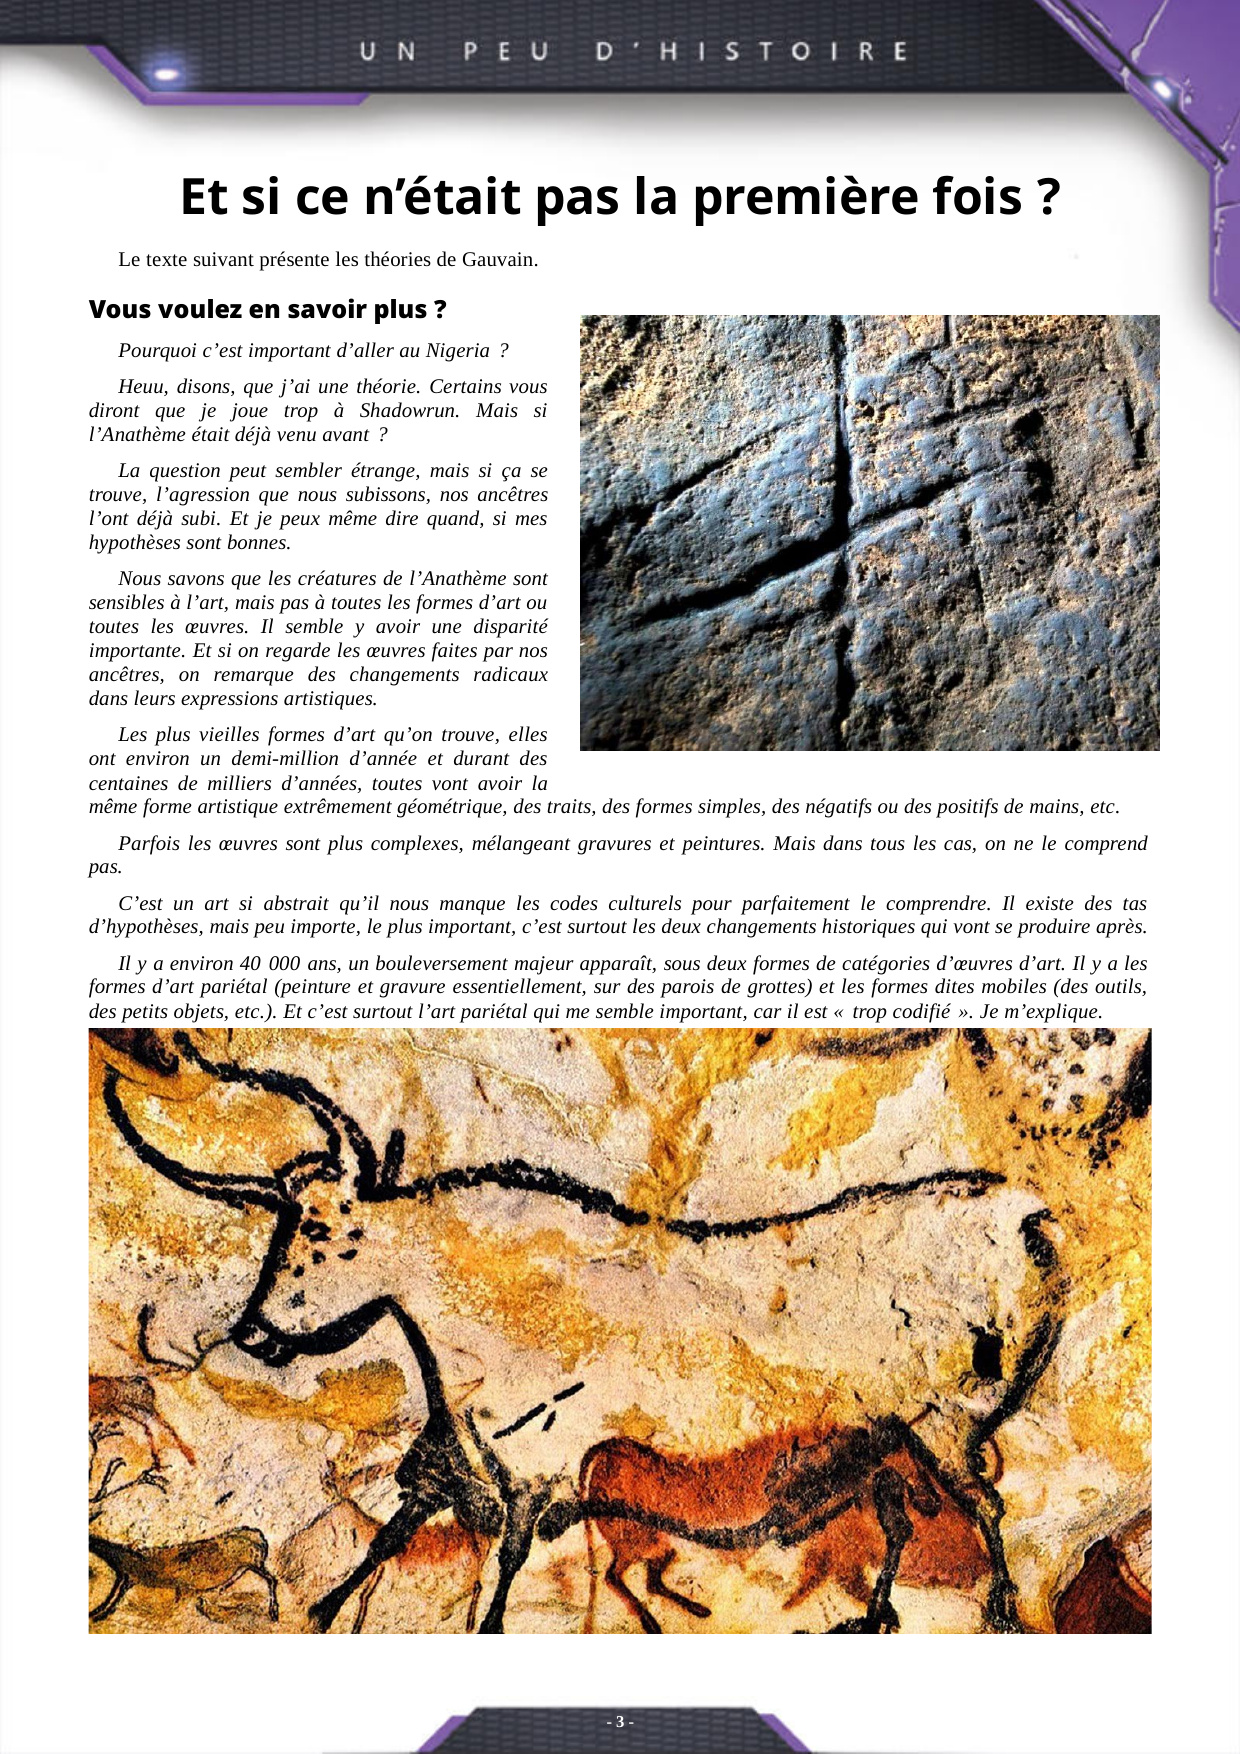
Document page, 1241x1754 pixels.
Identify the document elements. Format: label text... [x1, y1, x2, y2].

subtitle Et si ce n’était pas la première fois ? [88, 161, 1152, 229]
text Parfois les œuvres sont plus complexes, mélangeant gravures et peintures. Mais dans tous les cas, on ne le comprend pas. [88, 830, 1152, 878]
text C’est un art si abstrait qu’il nous manque les codes culturels pour parfaitement le comprendre. Il existe des tas d’hypothèses, mais peu importe, le plus important, c’est surtout les deux changements historiques qui vont se produire après. [88, 890, 1152, 938]
text Heuu, disons, que j’ai une théorie. Certains vous diront que je joue trop à Shadowrun. Mais si l’Anathème était déjà venu avant ? [88, 374, 580, 446]
text La question peut sembler étrange, mais si ça se trouve, l’agression que nous subissons, nos ancêtres l’ont déjà subi. Et je peux même dire quand, si mes hypothèses sont bonnes. [88, 458, 580, 554]
text Nous savons que les créatures de l’Anathème sont sensibles à l’art, mais pas à toutes les formes d’art ou toutes les œuvres. Il semble y avoir une disparité importante. Et si on regarde les œuvres faites par nos ancêtres, on remarque des changements radicaux dans leurs expressions artistiques. [88, 566, 580, 710]
text Pourquoi c’est important d’aller au Nigeria ? [88, 338, 580, 362]
subtitle Vous voulez en savoir plus ? [88, 292, 1152, 326]
picture [0, 0, 1241, 1754]
text Il y a environ 40 000 ans, un bouleversement majeur apparaît, sous deux formes de catégories d’œuvres d’art. Il y a les formes d’art pariétal (peinture et gravure essentiellement, sur des parois de grottes) et les formes dites mobiles (des outils, des petits objets, etc.). Et c’est surtout l’art pariétal qui me semble important, car il est « trop codifié ». Je m’explique. [88, 950, 1152, 1022]
text Les plus vieilles formes d’art qu’on trouve, elles ont environ un demi-million d’année et durant des centaines de milliers d’années, toutes vont avoir la même forme artistique extrêmement géométrique, des traits, des formes simples, des négatifs ou des positifs de mains, etc. [88, 722, 1152, 818]
text Le texte suivant présente les théories de Gauvain. [88, 247, 1152, 271]
